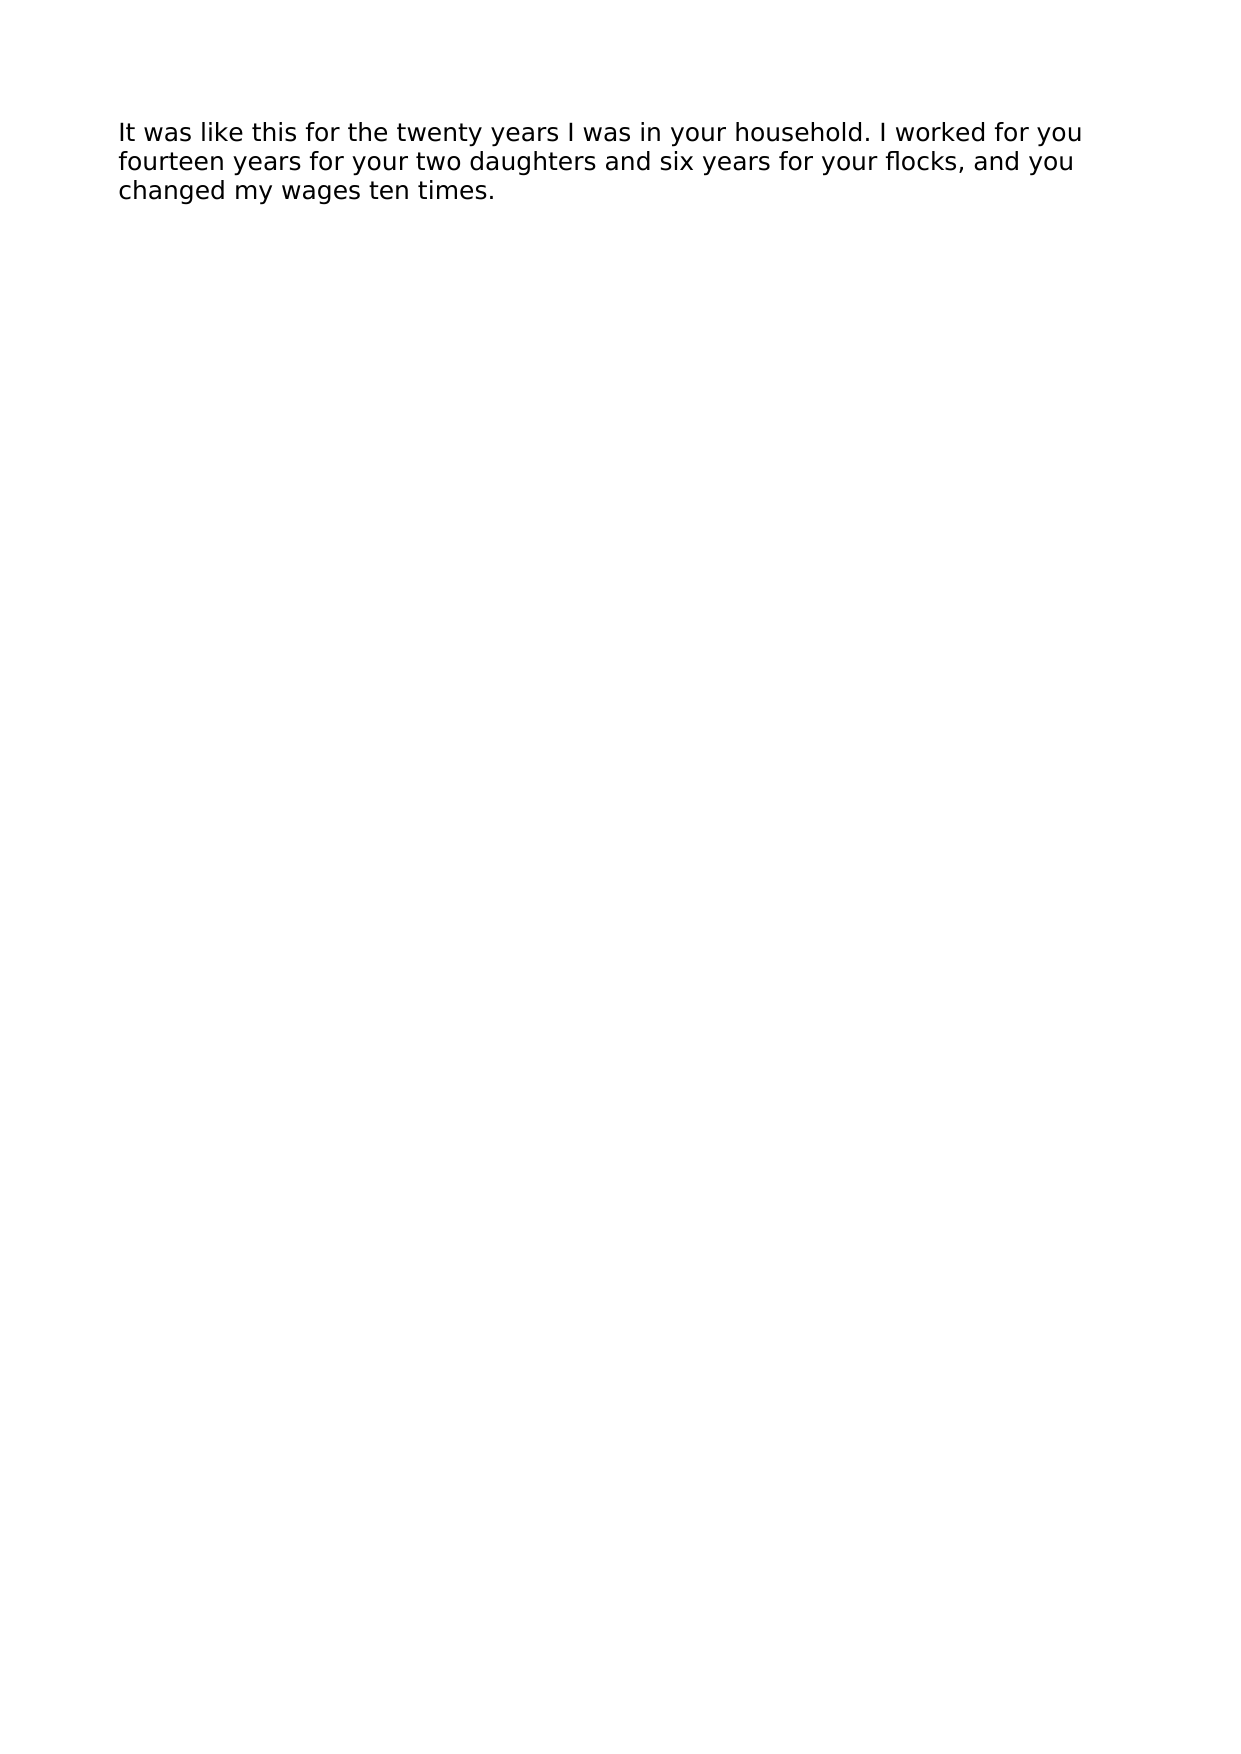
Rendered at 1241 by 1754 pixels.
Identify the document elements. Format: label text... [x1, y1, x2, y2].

text It was like this for the twenty years I was in your household. I worked for you fourteen years for your two daughters and six years for your flocks, and you changed my wages ten times. [118, 118, 1122, 206]
